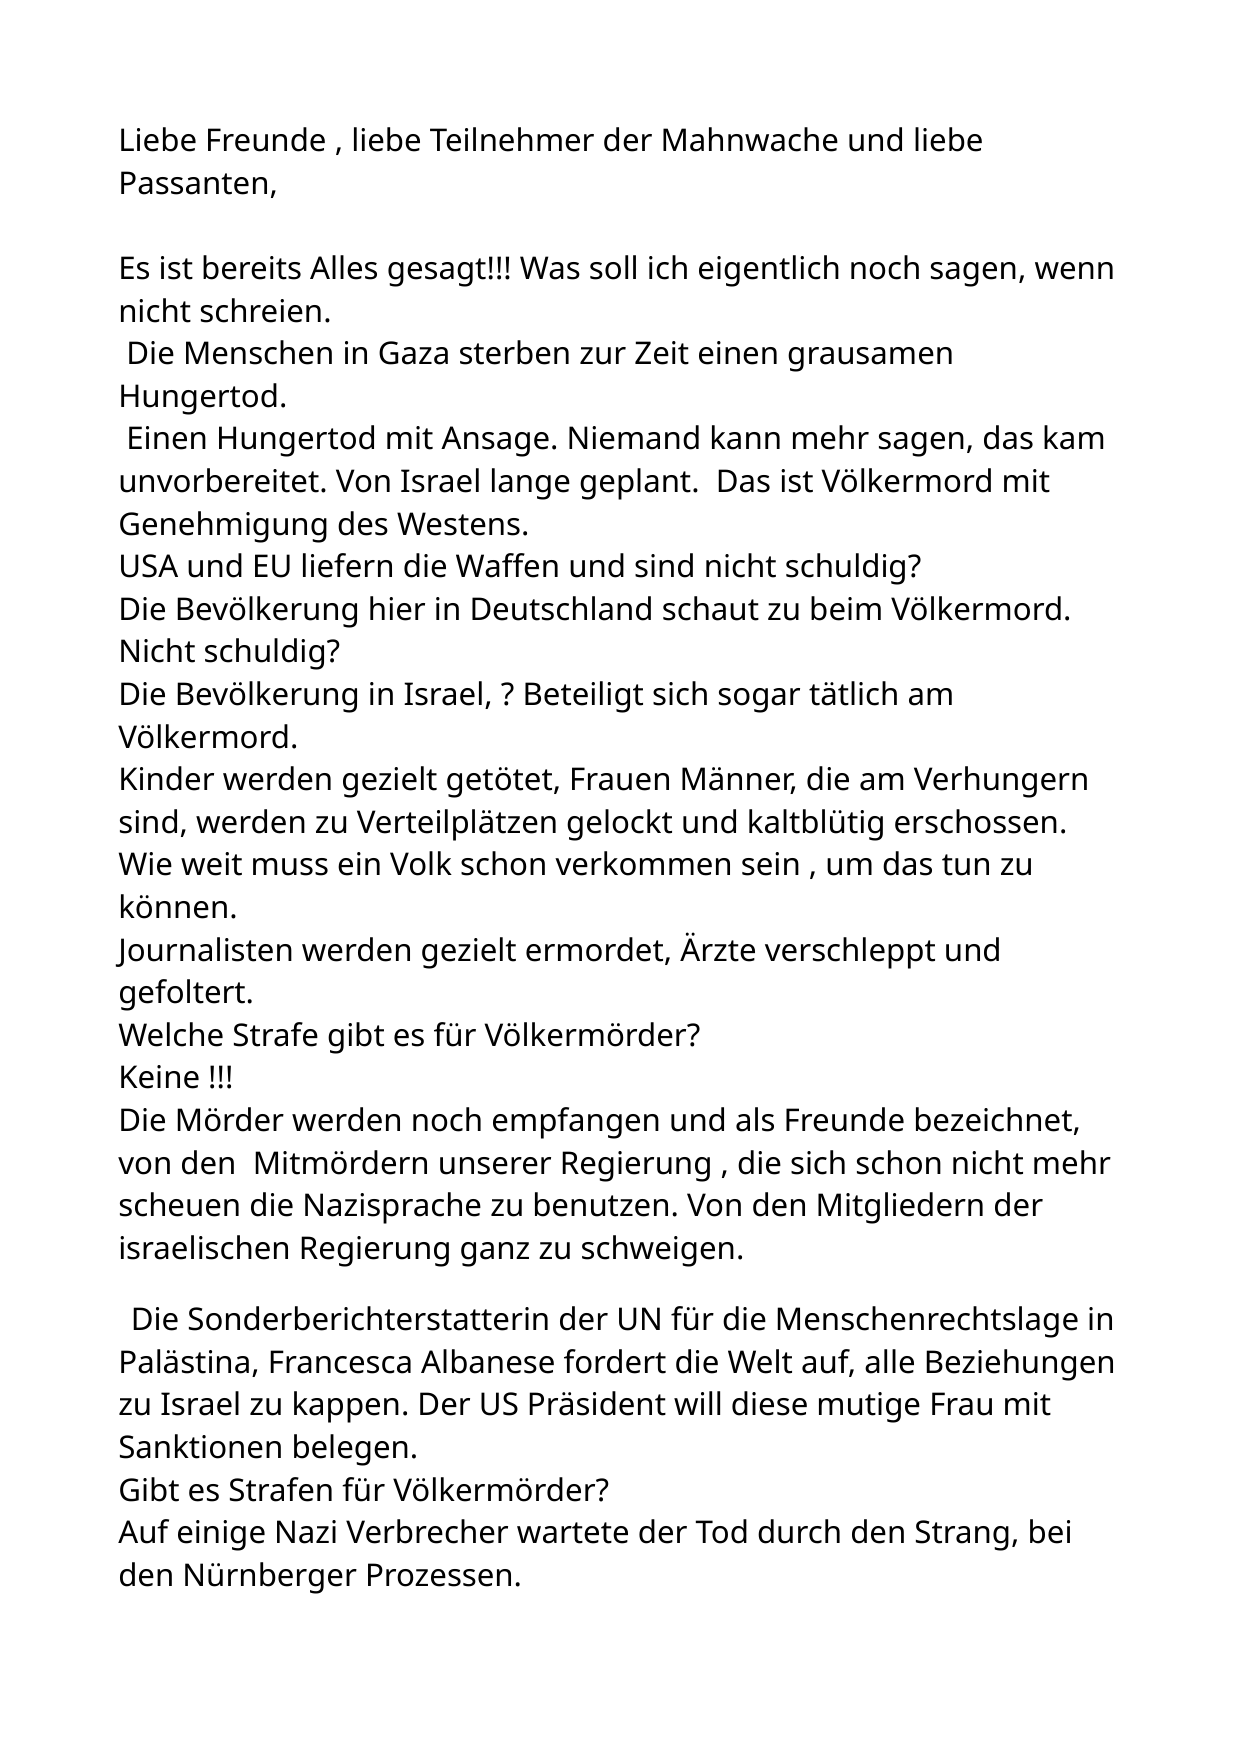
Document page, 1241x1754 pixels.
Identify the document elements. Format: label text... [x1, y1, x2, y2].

text Welche Strafe gibt es für Völkermörder? [118, 1013, 1122, 1055]
text Kinder werden gezielt getötet, Frauen Männer, die am Verhungern sind, werden zu Verteilplätzen gelockt und kaltblütig erschossen. [118, 757, 1122, 842]
text Nicht schuldig? [118, 629, 1122, 672]
text Einen Hungertod mit Ansage. Niemand kann mehr sagen, das kam unvorbereitet. Von Israel lange geplant. Das ist Völkermord mit Genehmigung des Westens. [118, 416, 1122, 544]
text Die Bevölkerung in Israel, ? Beteiligt sich sogar tätlich am Völkermord. [118, 672, 1122, 757]
text Keine !!! [118, 1055, 1122, 1098]
text USA und EU liefern die Waffen und sind nicht schuldig? [118, 544, 1122, 587]
text Es ist bereits Alles gesagt!!! Was soll ich eigentlich noch sagen, wenn nicht schreien. [118, 246, 1122, 331]
text Auf einige Nazi Verbrecher wartete der Tod durch den Strang, bei den Nürnberger Prozessen. [118, 1510, 1122, 1595]
text Liebe Freunde , liebe Teilnehmer der Mahnwache und liebe Passanten, [118, 118, 1122, 203]
text Die Sonderberichterstatterin der UN für die Menschenrechtslage in Palästina, Francesca Albanese fordert die Welt auf, alle Beziehungen zu Israel zu kappen. Der US Präsident will diese mutige Frau mit Sanktionen belegen. [118, 1297, 1122, 1468]
text Wie weit muss ein Volk schon verkommen sein , um das tun zu können. [118, 842, 1122, 928]
text Journalisten werden gezielt ermordet, Ärzte verschleppt und gefoltert. [118, 928, 1122, 1013]
text Die Mörder werden noch empfangen und als Freunde bezeichnet, von den Mitmördern unserer Regierung , die sich schon nicht mehr scheuen die Nazisprache zu benutzen. Von den Mitgliedern der israelischen Regierung ganz zu schweigen. [118, 1098, 1122, 1268]
text Die Menschen in Gaza sterben zur Zeit einen grausamen Hungertod. [118, 331, 1122, 416]
text Gibt es Strafen für Völkermörder? [118, 1468, 1122, 1510]
text Die Bevölkerung hier in Deutschland schaut zu beim Völkermord. [118, 587, 1122, 629]
